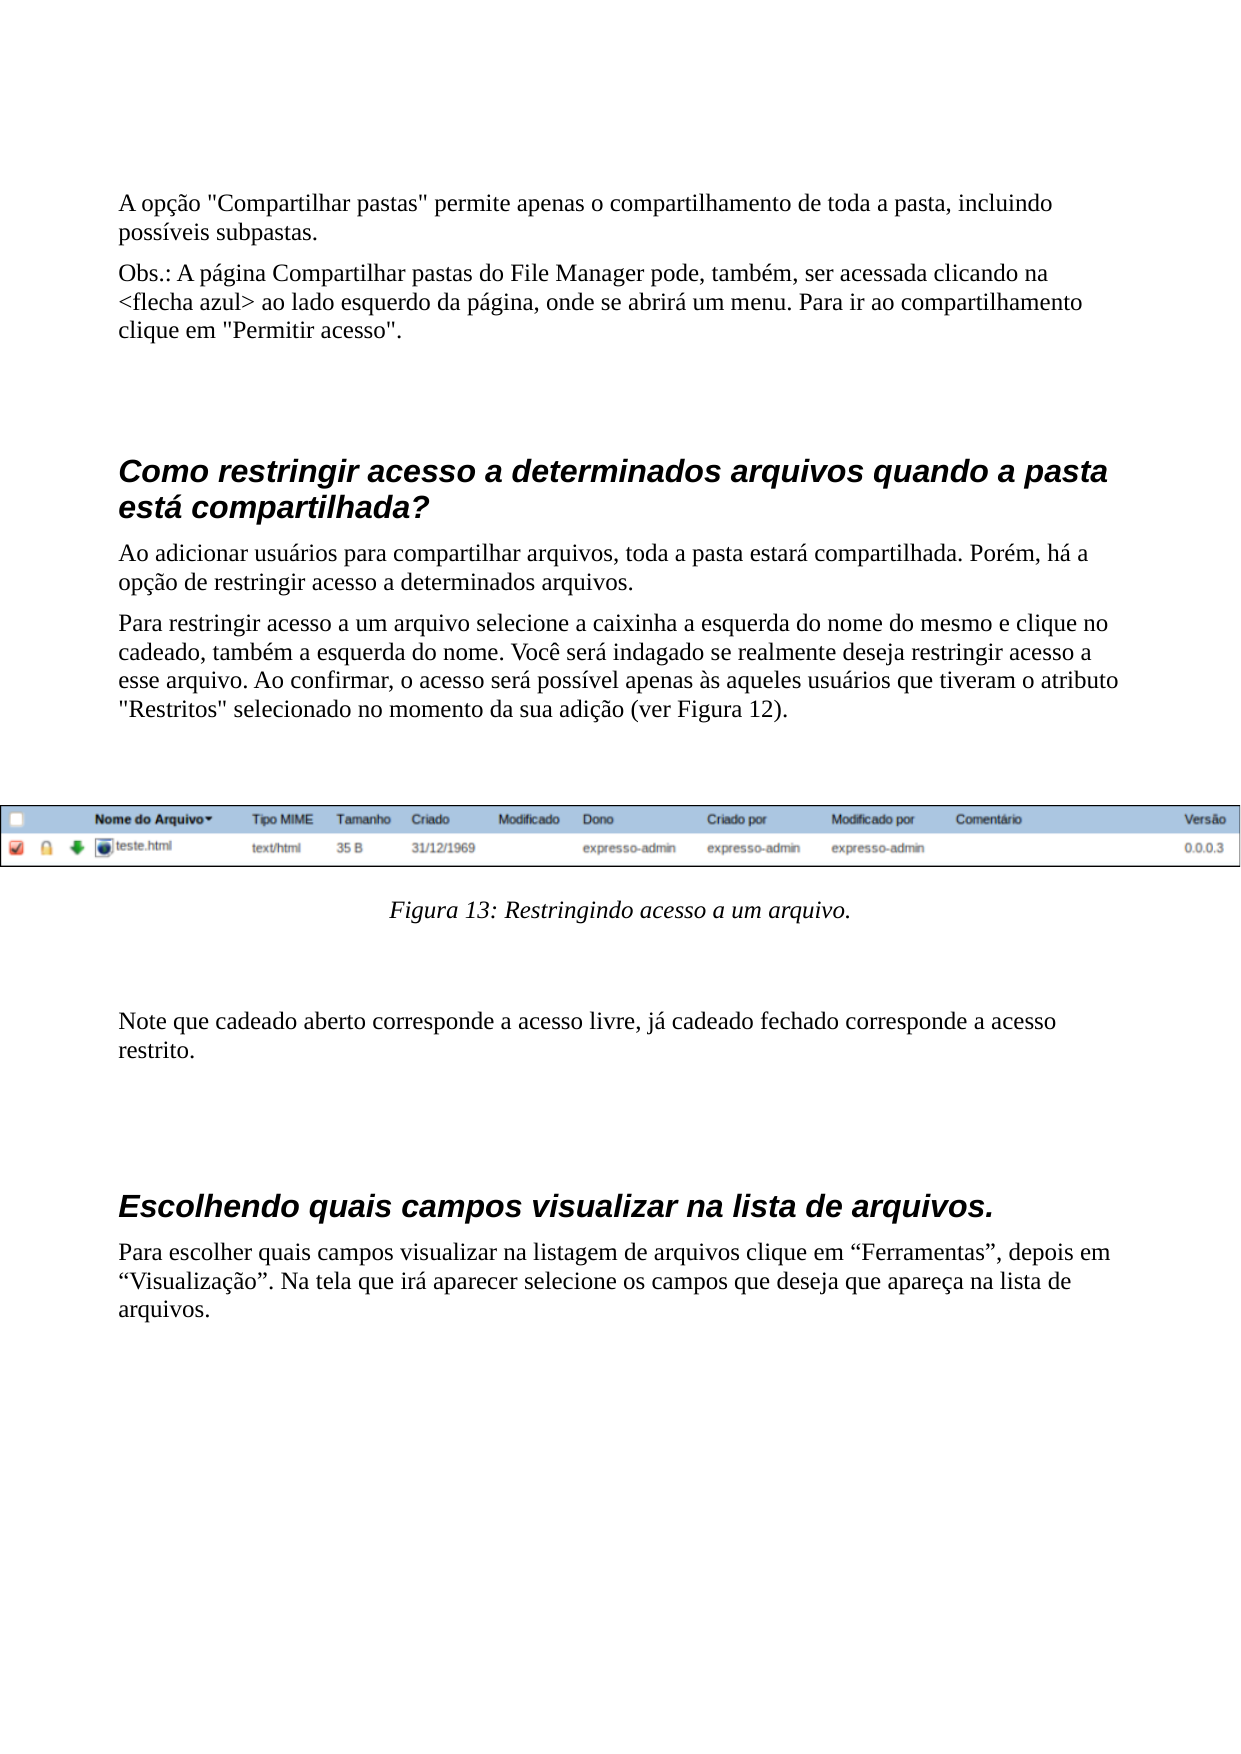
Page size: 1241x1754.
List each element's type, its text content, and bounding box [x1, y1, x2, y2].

text Note que cadeado aberto corresponde a acesso livre, já cadeado fechado corresponde a acesso restrito. [118, 1006, 1122, 1150]
subtitle Escolhendo quais campos visualizar na lista de arquivos. [118, 1188, 1122, 1224]
text Para escolher quais campos visualizar na listagem de arquivos clique em “Ferramentas”, depois em “Visualização”. Na tela que irá aparecer selecione os campos que deseja que apareça na lista de arquivos. [118, 1237, 1122, 1323]
text Ao adicionar usuários para compartilhar arquivos, toda a pasta estará compartilhada. Porém, há a opção de restringir acesso a determinados arquivos. [118, 538, 1122, 596]
text A opção "Compartilhar pastas" permite apenas o compartilhamento de toda a pasta, incluindo possíveis subpastas. [118, 188, 1122, 246]
text Obs.: A página Compartilhar pastas do File Manager pode, também, ser acessada clicando na <flecha azul> ao lado esquerdo da página, onde se abrirá um menu. Para ir ao compartilhamento clique em "Permitir acesso". [118, 258, 1122, 344]
subtitle Como restringir acesso a determinados arquivos quando a pasta está compartilhada? [118, 452, 1122, 526]
picture [0, 805, 1241, 867]
text Para restringir acesso a um arquivo selecione a caixinha a esquerda do nome do mesmo e clique no cadeado, também a esquerda do nome. Você será indagado se realmente deseja restringir acesso a esse arquivo. Ao confirmar, o acesso será possível apenas às aqueles usuários que tiveram o atributo "Restritos" selecionado no momento da sua adição (ver Figura 12). [118, 608, 1122, 723]
text Figura 13: Restringindo acesso a um arquivo. [118, 867, 1122, 924]
